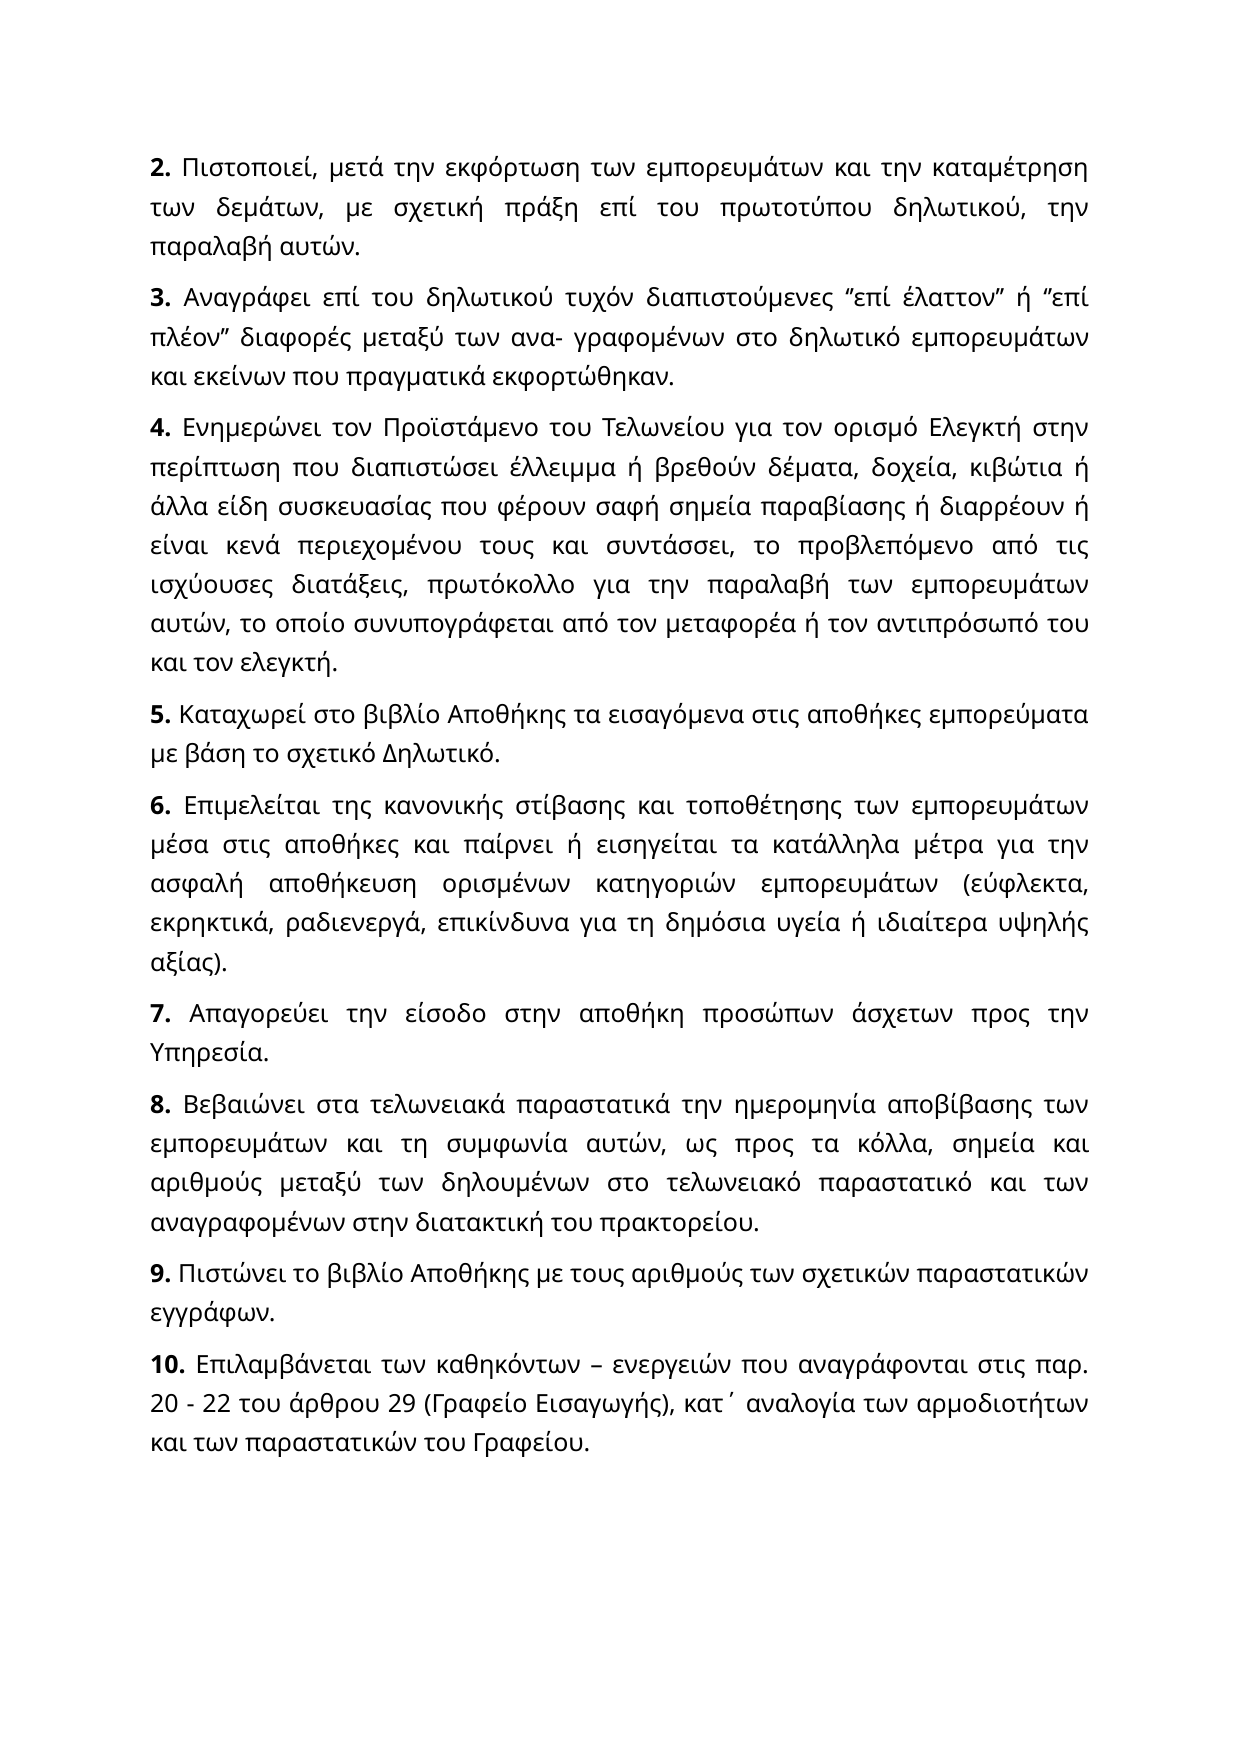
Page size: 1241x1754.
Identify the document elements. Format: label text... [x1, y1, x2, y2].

text 6. Επιμελείται της κανονικής στίβασης και τοποθέτησης των εμπορευμάτων μέσα στις αποθήκες και παίρνει ή εισηγείται τα κατάλληλα μέτρα για την ασφαλή αποθήκευση ορισμένων κατηγοριών εμπορευμάτων (εύφλεκτα, εκρηκτικά, ραδιενεργά, επικίνδυνα για τη δημόσια υγεία ή ιδιαίτερα υψηλής αξίας). [150, 787, 1090, 978]
text 8. Βεβαιώνει στα τελωνειακά παραστατικά την ημερομηνία αποβίβασης των εμπορευμάτων και τη συμφωνία αυτών, ως προς τα κόλλα, σημεία και αριθμούς μεταξύ των δηλουμένων στο τελωνειακό παραστατικό και των αναγραφομένων στην διατακτική του πρακτορείου. [150, 1087, 1090, 1238]
text 5. Καταχωρεί στο βιβλίο Αποθήκης τα εισαγόμενα στις αποθήκες εμπορεύματα με βάση το σχετικό Δηλωτικό. [150, 697, 1090, 770]
text 2. Πιστοποιεί, μετά την εκφόρτωση των εμπορευμάτων και την καταμέτρηση των δεμάτων, με σχετική πράξη επί του πρωτοτύπου δηλωτικού, την παραλαβή αυτών. [150, 150, 1090, 262]
text 10. Επιλαμβάνεται των καθηκόντων – ενεργειών που αναγράφονται στις παρ. 20 - 22 του άρθρου 29 (Γραφείο Εισαγωγής), κατ΄ αναλογία των αρμοδιοτήτων και των παραστατικών του Γραφείου. [150, 1347, 1090, 1459]
text 4. Ενημερώνει τον Προϊστάμενο του Τελωνείου για τον ορισμό Ελεγκτή στην περίπτωση που διαπιστώσει έλλειμμα ή βρεθούν δέματα, δοχεία, κιβώτια ή άλλα είδη συσκευασίας που φέρουν σαφή σημεία παραβίασης ή διαρρέουν ή είναι κενά περιεχομένου τους και συντάσσει, το προβλεπόμενο από τις ισχύουσες διατάξεις, πρωτόκολλο για την παραλαβή των εμπορευμάτων αυτών, το οποίο συνυπογράφεται από τον μεταφορέα ή τον αντιπρόσωπό του και τον ελεγκτή. [150, 410, 1090, 679]
text 7. Απαγορεύει την είσοδο στην αποθήκη προσώπων άσχετων προς την Υπηρεσία. [150, 996, 1090, 1069]
text 3. Αναγράφει επί του δηλωτικού τυχόν διαπιστούμενες ‘’επί έλαττον’’ ή ‘’επί πλέον’’ διαφορές μεταξύ των ανα- γραφομένων στο δηλωτικό εμπορευμάτων και εκείνων που πραγματικά εκφορτώθηκαν. [150, 280, 1090, 392]
text 9. Πιστώνει το βιβλίο Αποθήκης με τους αριθμούς των σχετικών παραστατικών εγγράφων. [150, 1256, 1090, 1329]
